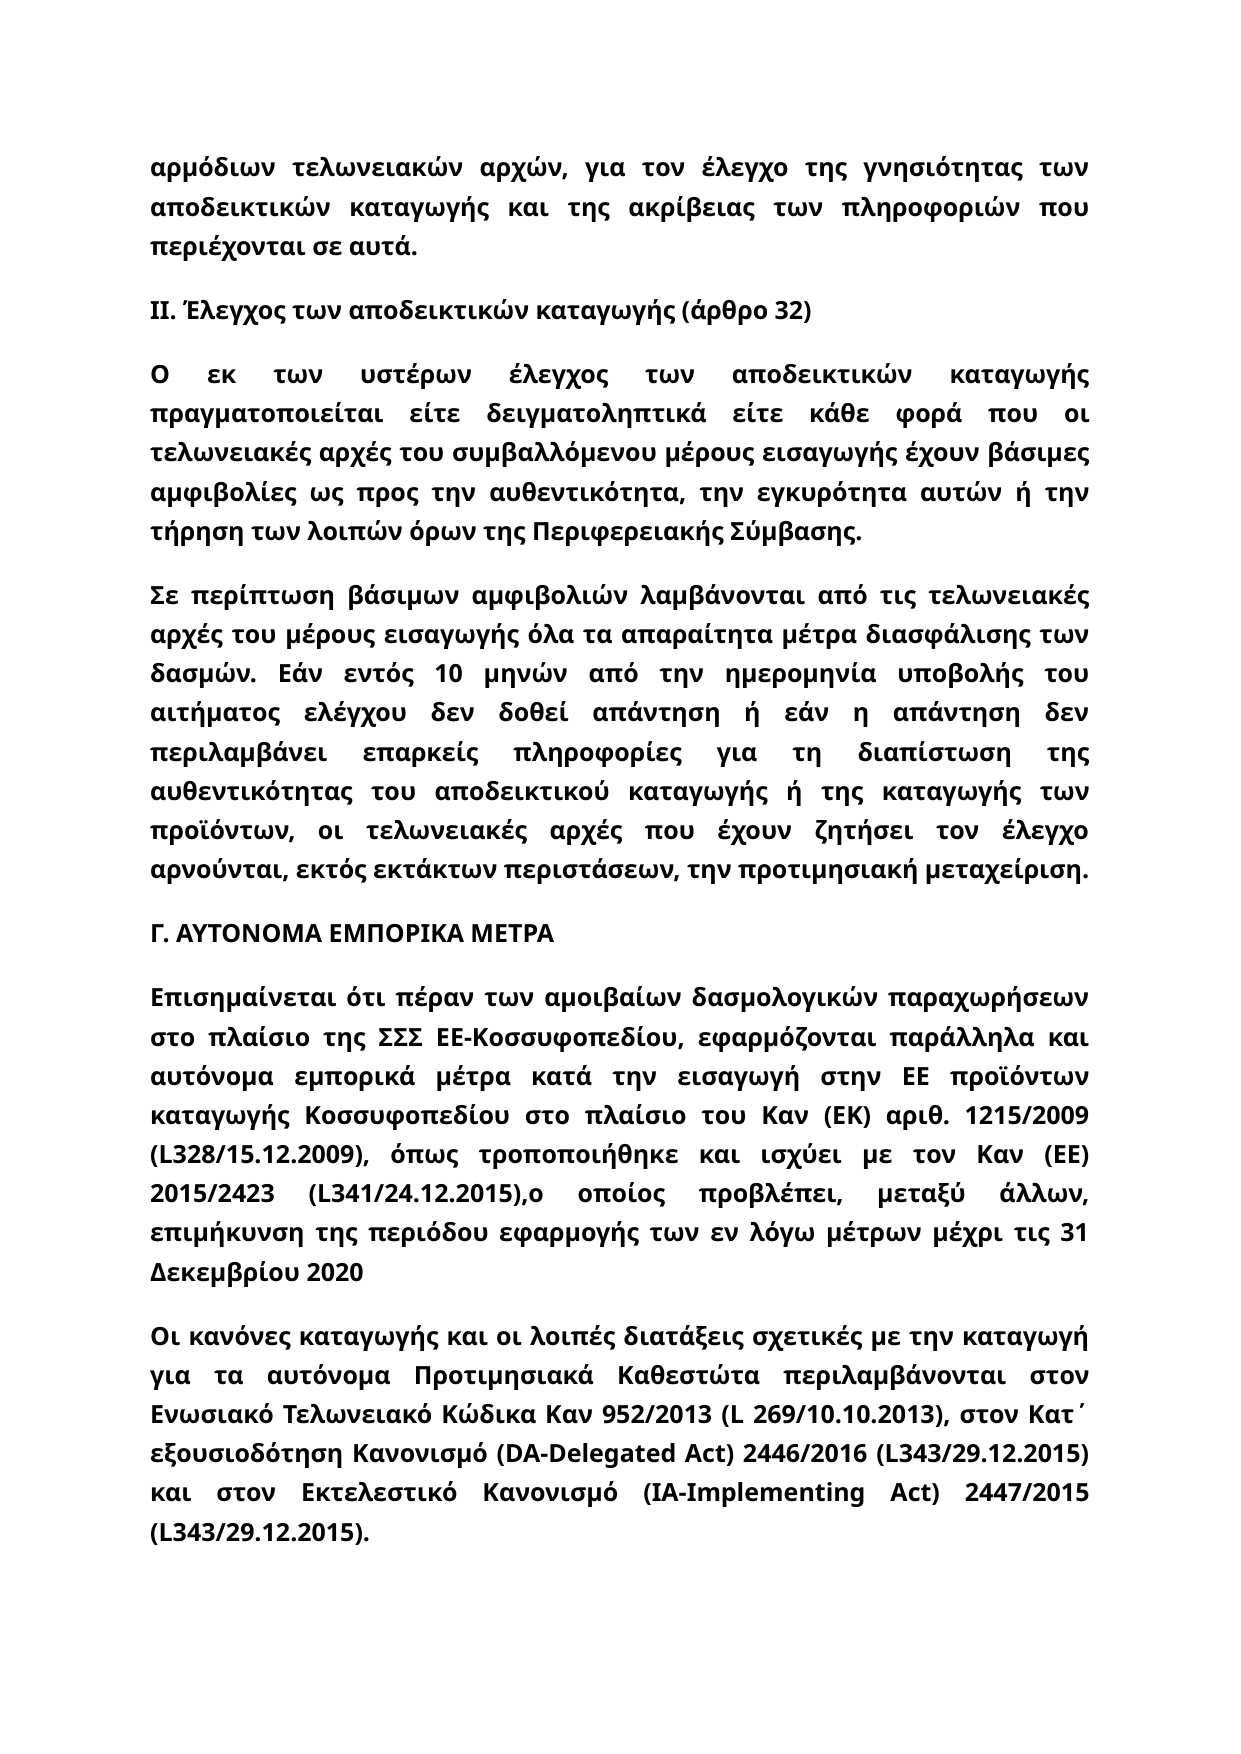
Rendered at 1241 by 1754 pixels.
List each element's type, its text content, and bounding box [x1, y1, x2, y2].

text Σε περίπτωση βάσιμων αμφιβολιών λαμβάνονται από τις τελωνειακές αρχές του μέρους εισαγωγής όλα τα απαραίτητα μέτρα διασφάλισης των δασμών. Εάν εντός 10 μηνών από την ημερομηνία υποβολής του αιτήματος ελέγχου δεν δοθεί απάντηση ή εάν η απάντηση δεν περιλαμβάνει επαρκείς πληροφορίες για τη διαπίστωση της αυθεντικότητας του αποδεικτικού καταγωγής ή της καταγωγής των προϊόντων, οι τελωνειακές αρχές που έχουν ζητήσει τον έλεγχο αρνούνται, εκτός εκτάκτων περιστάσεων, την προτιμησιακή μεταχείριση. [150, 577, 1090, 886]
text Οι κανόνες καταγωγής και οι λοιπές διατάξεις σχετικές με την καταγωγή για τα αυτόνομα Προτιμησιακά Καθεστώτα περιλαμβάνονται στον Ενωσιακό Τελωνειακό Κώδικα Καν 952/2013 (L 269/10.10.2013), στον Κατ΄ εξουσιοδότηση Κανονισμό (DA-Delegated Act) 2446/2016 (L343/29.12.2015) και στον Εκτελεστικό Κανονισμό (IA-Implementing Act) 2447/2015 (L343/29.12.2015). [150, 1318, 1090, 1548]
text Επισημαίνεται ότι πέραν των αμοιβαίων δασμολογικών παραχωρήσεων στο πλαίσιο της ΣΣΣ ΕΕ-Κοσσυφοπεδίου, εφαρμόζονται παράλληλα και αυτόνομα εμπορικά μέτρα κατά την εισαγωγή στην ΕΕ προϊόντων καταγωγής Κοσσυφοπεδίου στο πλαίσιο του Καν (ΕΚ) αριθ. 1215/2009 (L328/15.12.2009), όπως τροποποιήθηκε και ισχύει με τον Καν (ΕΕ) 2015/2423 (L341/24.12.2015),ο οποίος προβλέπει, μεταξύ άλλων, επιμήκυνση της περιόδου εφαρμογής των εν λόγω μέτρων μέχρι τις 31 Δεκεμβρίου 2020 [150, 980, 1090, 1288]
text Ο εκ των υστέρων έλεγχος των αποδεικτικών καταγωγής πραγματοποιείται είτε δειγματοληπτικά είτε κάθε φορά που οι τελωνειακές αρχές του συμβαλλόμενου μέρους εισαγωγής έχουν βάσιμες αμφιβολίες ως προς την αυθεντικότητα, την εγκυρότητα αυτών ή την τήρηση των λοιπών όρων της Περιφερειακής Σύμβασης. [150, 357, 1090, 547]
text II. Έλεγχος των αποδεικτικών καταγωγής (άρθρο 32) [150, 292, 1090, 327]
text αρμόδιων τελωνειακών αρχών, για τον έλεγχο της γνησιότητας των αποδεικτικών καταγωγής και της ακρίβειας των πληροφοριών που περιέχονται σε αυτά. [150, 150, 1090, 262]
text Γ. ΑΥΤΟΝΟΜΑ ΕΜΠΟΡΙΚΑ ΜΕΤΡΑ [150, 916, 1090, 950]
